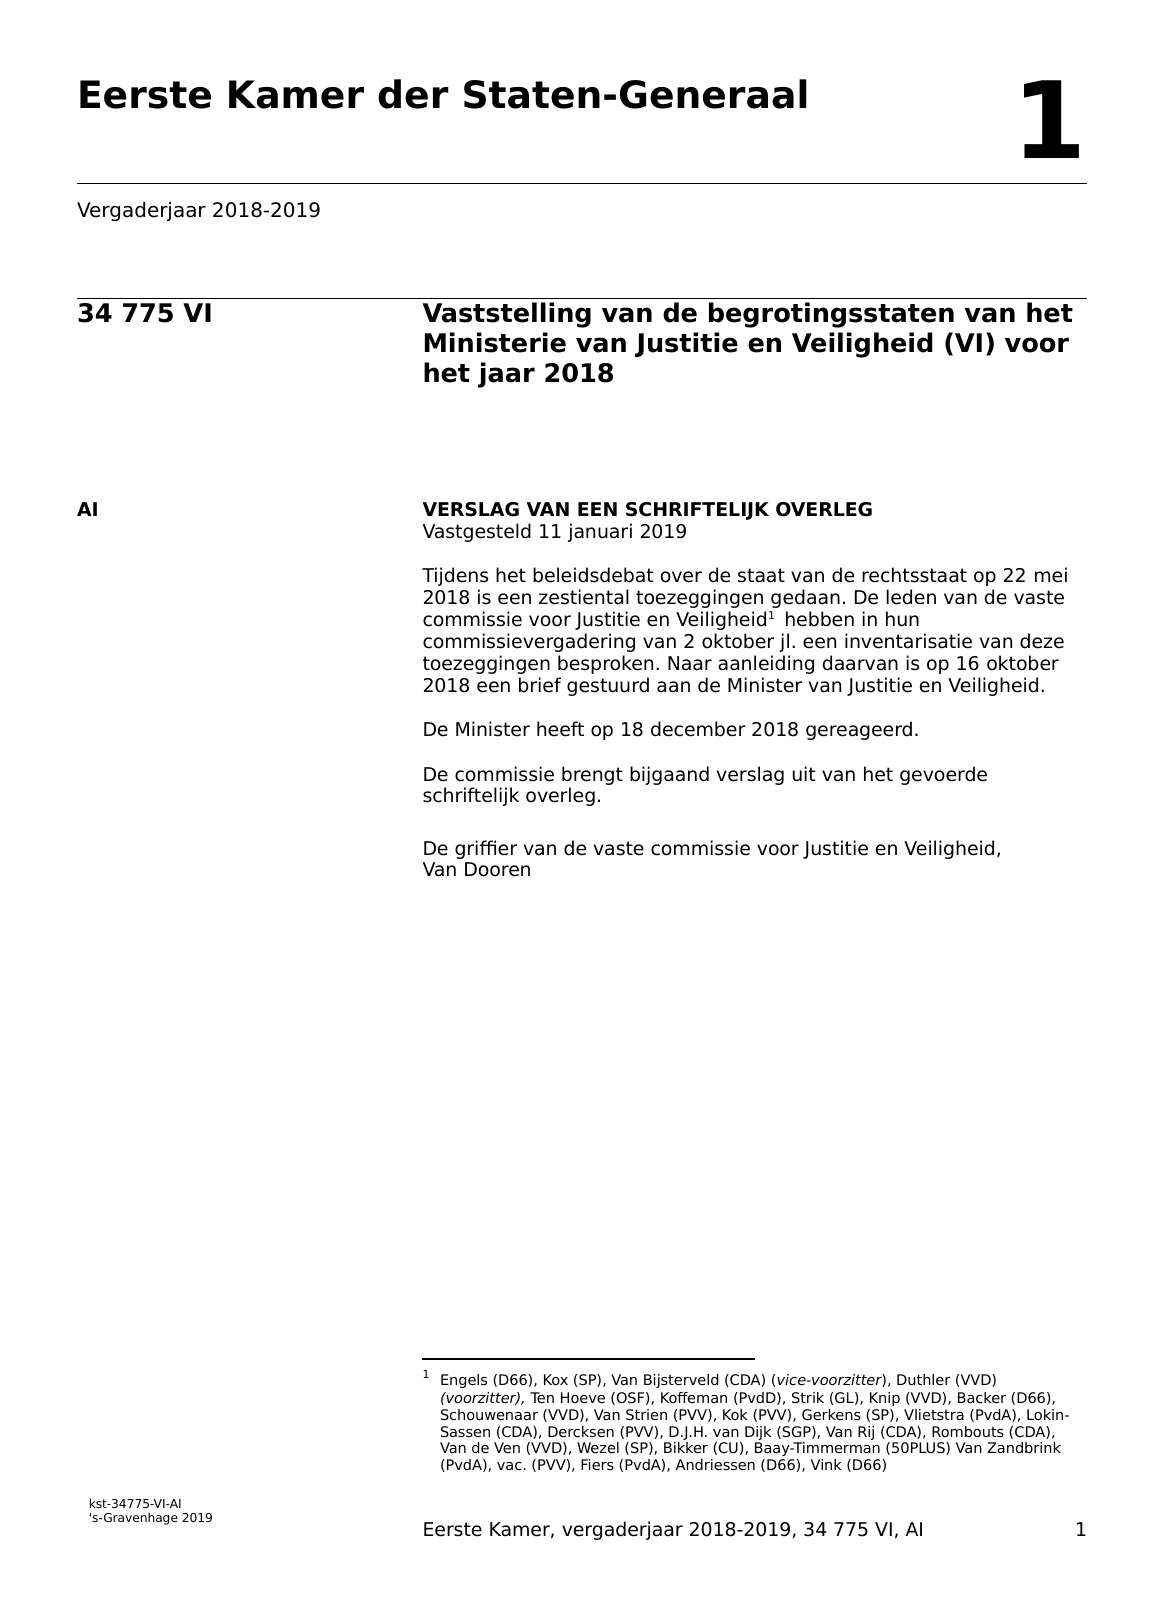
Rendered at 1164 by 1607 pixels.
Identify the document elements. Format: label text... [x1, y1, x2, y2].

text kst-34775-VI-AI [88, 1497, 323, 1511]
text 's-Gravenhage 2019 [88, 1511, 323, 1525]
text De Minister heeft op 18 december 2018 gereageerd. [422, 719, 1087, 741]
text De commissie brengt bijgaand verslag uit van het gevoerde schriftelijk overleg. [422, 763, 1087, 807]
table_cell Vergaderjaar 2018-2019 [77, 184, 1087, 298]
table_header 1 [886, 59, 1087, 183]
text Engels (D66), Kox (SP), Van Bijsterveld (CDA) (vice-voorzitter), Duthler (VVD) (voorzitter), Ten Hoeve (OSF), Koffeman (PvdD), Strik (GL), Knip (VVD), Backer (D66), Schouwenaar (VVD), Van Strien (PVV), Kok (PVV), Gerkens (SP), Vlietstra (PvdA), Lokin-Sassen (CDA), Dercksen (PVV), D.J.H. van Dijk (SGP), Van Rij (CDA), Rombouts (CDA), Van de Ven (VVD), Wezel (SP), Bikker (CU), Baay-Timmerman (50PLUS) Van Zandbrink (PvdA), vac. (PVV), Fiers (PvdA), Andriessen (D66), Vink (D66) [422, 1368, 1087, 1474]
table_header Eerste Kamer der Staten-Generaal [77, 59, 886, 183]
text Tijdens het beleidsdebat over de staat van de rechtsstaat op 22 mei 2018 is een zestiental toezeggingen gedaan. De leden van de vaste commissie voor Justitie en Veiligheid hebben in hun commissievergadering van 2 oktober jl. een inventarisatie van deze toezeggingen besproken. Naar aanleiding daarvan is op 16 oktober 2018 een brief gestuurd aan de Minister van Justitie en Veiligheid. [422, 565, 1087, 697]
subtitle AI VERSLAG VAN EEN SCHRIFTELIJK OVERLEG [77, 499, 1087, 521]
text Vastgesteld 11 januari 2019 [422, 521, 1087, 543]
subtitle 34 775 VI Vaststelling van de begrotingsstaten van het Ministerie van Justitie en Veiligheid (VI) voor het jaar 2018 [77, 299, 1087, 388]
text De griffier van de vaste commissie voor Justitie en Veiligheid, Van Dooren [422, 837, 1087, 881]
